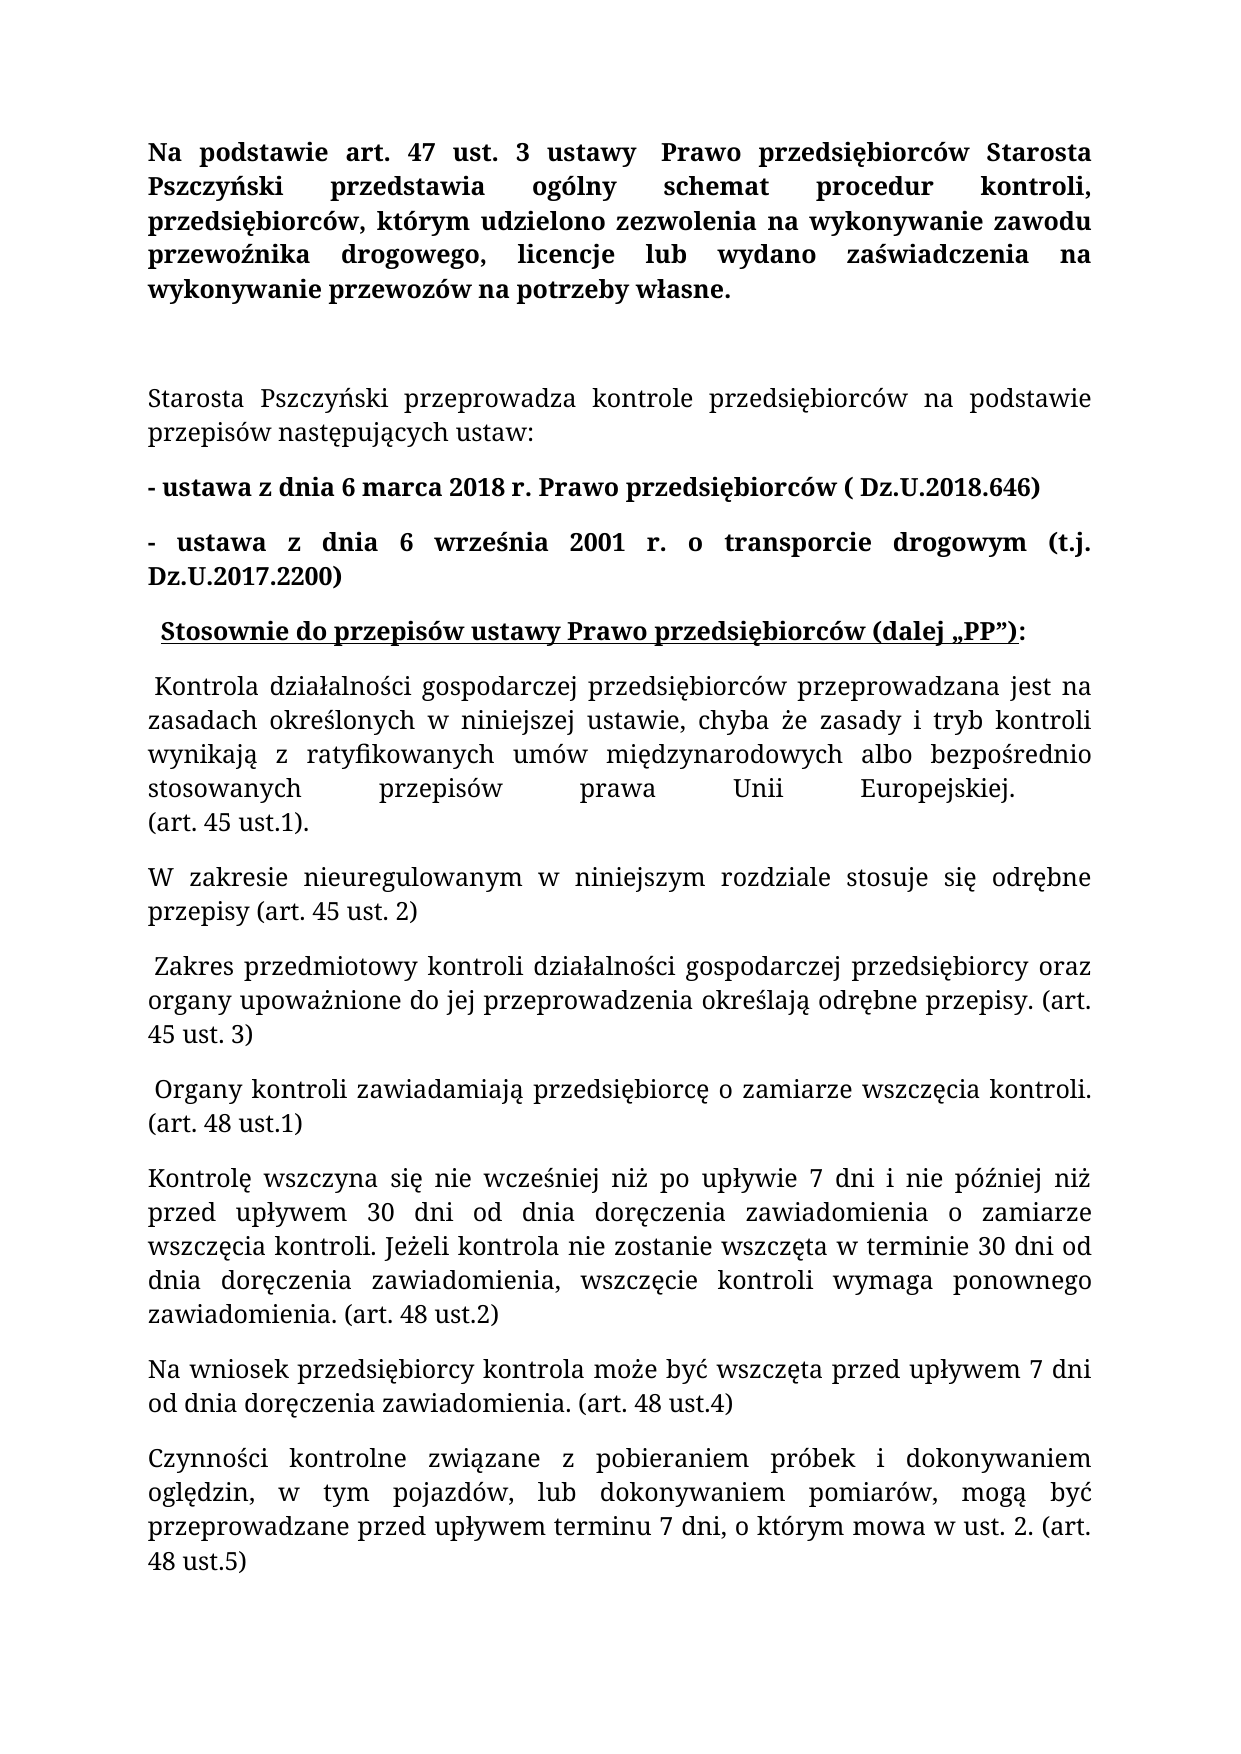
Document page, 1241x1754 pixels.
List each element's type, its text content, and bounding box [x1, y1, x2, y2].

text Stosownie do przepisów ustawy Prawo przedsiębiorców (dalej „PP”): [148, 614, 1093, 648]
text Starosta Pszczyński przeprowadza kontrole przedsiębiorców na podstawie przepisów następujących ustaw: [148, 381, 1093, 449]
text W zakresie nieuregulowanym w niniejszym rozdziale stosuje się odrębne przepisy (art. 45 ust. 2) [148, 860, 1093, 928]
text Zakres przedmiotowy kontroli działalności gospodarczej przedsiębiorcy oraz organy upoważnione do jej przeprowadzenia określają odrębne przepisy. (art. 45 ust. 3) [148, 949, 1093, 1051]
text Czynności kontrolne związane z pobieraniem próbek i dokonywaniem oględzin, w tym pojazdów, lub dokonywaniem pomiarów, mogą być przeprowadzane przed upływem terminu 7 dni, o którym mowa w ust. 2. (art. 48 ust.5) [148, 1441, 1093, 1577]
text - ustawa z dnia 6 września 2001 r. o transporcie drogowym (t.j. Dz.U.2017.2200) [148, 525, 1093, 593]
text Na podstawie art. 47 ust. 3 ustawy Prawo przedsiębiorców Starosta Pszczyński przedstawia ogólny schemat procedur kontroli, przedsiębiorców, którym udzielono zezwolenia na wykonywanie zawodu przewoźnika drogowego, licencje lub wydano zaświadczenia na wykonywanie przewozów na potrzeby własne. [148, 135, 1093, 305]
text Na wniosek przedsiębiorcy kontrola może być wszczęta przed upływem 7 dni od dnia doręczenia zawiadomienia. (art. 48 ust.4) [148, 1352, 1093, 1420]
text - ustawa z dnia 6 marca 2018 r. Prawo przedsiębiorców ( Dz.U.2018.646) [148, 470, 1093, 504]
text Kontrolę wszczyna się nie wcześniej niż po upływie 7 dni i nie później niż przed upływem 30 dni od dnia doręczenia zawiadomienia o zamiarze wszczęcia kontroli. Jeżeli kontrola nie zostanie wszczęta w terminie 30 dni od dnia doręczenia zawiadomienia, wszczęcie kontroli wymaga ponownego zawiadomienia. (art. 48 ust.2) [148, 1161, 1093, 1331]
text Organy kontroli zawiadamiają przedsiębiorcę o zamiarze wszczęcia kontroli. (art. 48 ust.1) [148, 1072, 1093, 1140]
text Kontrola działalności gospodarczej przedsiębiorców przeprowadzana jest na zasadach określonych w niniejszej ustawie, chyba że zasady i tryb kontroli wynikają z ratyfikowanych umów międzynarodowych albo bezpośrednio stosowanych przepisów prawa Unii Europejskiej. (art. 45 ust.1). [148, 669, 1093, 839]
